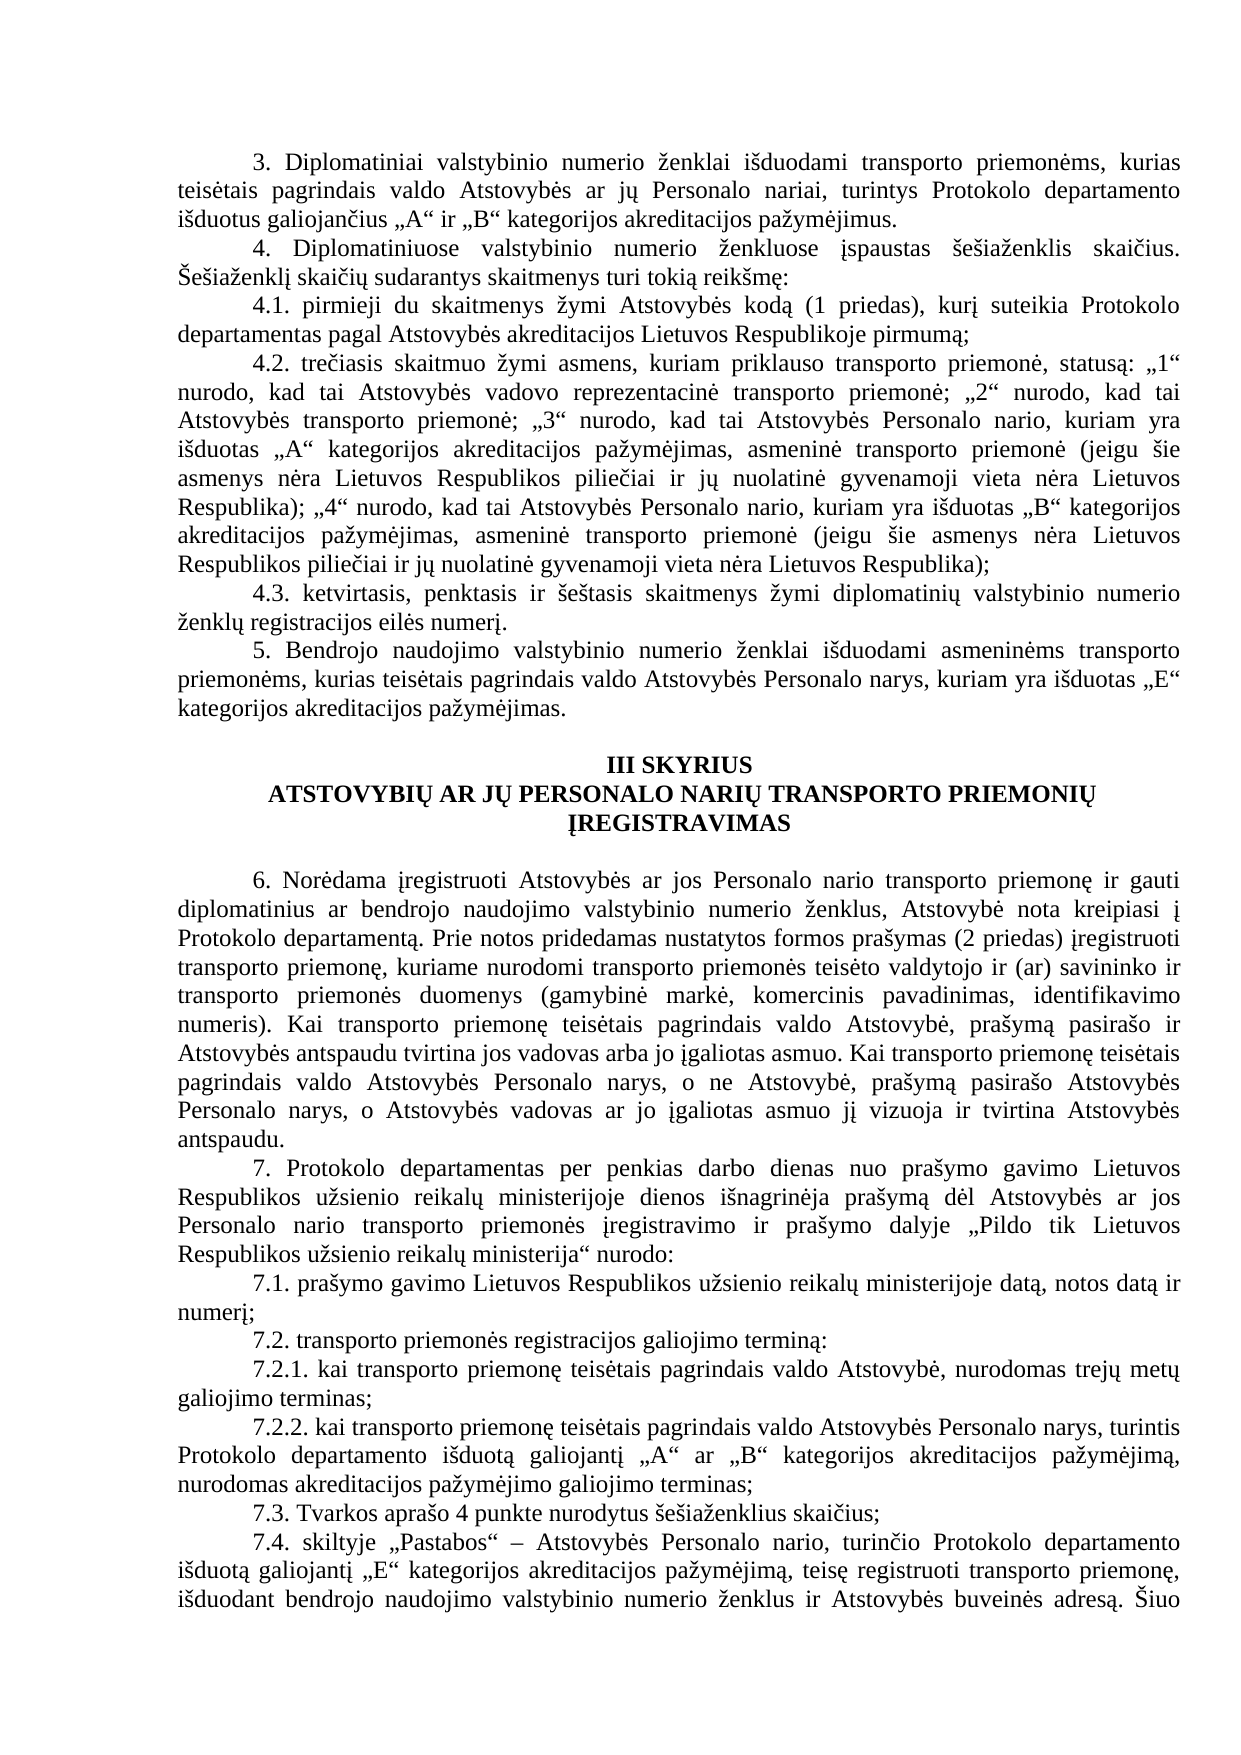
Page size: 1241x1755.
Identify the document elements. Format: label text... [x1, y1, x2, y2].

text 4.2. trečiasis skaitmuo žymi asmens, kuriam priklauso transporto priemonė, statusą: „1“ nurodo, kad tai Atstovybės vadovo reprezentacinė transporto priemonė; „2“ nurodo, kad tai Atstovybės transporto priemonė; „3“ nurodo, kad tai Atstovybės Personalo nario, kuriam yra išduotas „A“ kategorijos akreditacijos pažymėjimas, asmeninė transporto priemonė (jeigu šie asmenys nėra Lietuvos Respublikos piliečiai ir jų nuolatinė gyvenamoji vieta nėra Lietuvos Respublika); „4“ nurodo, kad tai Atstovybės Personalo nario, kuriam yra išduotas „B“ kategorijos akreditacijos pažymėjimas, asmeninė transporto priemonė (jeigu šie asmenys nėra Lietuvos Respublikos piliečiai ir jų nuolatinė gyvenamoji vieta nėra Lietuvos Respublika); [177, 348, 1181, 578]
text 7.2.2. kai transporto priemonę teisėtais pagrindais valdo Atstovybės Personalo narys, turintis Protokolo departamento išduotą galiojantį „A“ ar „B“ kategorijos akreditacijos pažymėjimą, nurodomas akreditacijos pažymėjimo galiojimo terminas; [177, 1412, 1181, 1498]
text 7.2. transporto priemonės registracijos galiojimo terminą: [177, 1326, 1181, 1354]
text 7.2.1. kai transporto priemonę teisėtais pagrindais valdo Atstovybė, nurodomas trejų metų galiojimo terminas; [177, 1354, 1181, 1412]
text 4.1. pirmieji du skaitmenys žymi Atstovybės kodą (1 priedas), kurį suteikia Protokolo departamentas pagal Atstovybės akreditacijos Lietuvos Respublikoje pirmumą; [177, 291, 1181, 348]
text 7.1. prašymo gavimo Lietuvos Respublikos užsienio reikalų ministerijoje datą, notos datą ir numerį; [177, 1268, 1181, 1326]
text III SKYRIUS [177, 751, 1181, 779]
text 3. Diplomatiniai valstybinio numerio ženklai išduodami transporto priemonėms, kurias teisėtais pagrindais valdo Atstovybės ar jų Personalo nariai, turintys Protokolo departamento išduotus galiojančius „A“ ir „B“ kategorijos akreditacijos pažymėjimus. [177, 147, 1181, 233]
text 5. Bendrojo naudojimo valstybinio numerio ženklai išduodami asmeninėms transporto priemonėms, kurias teisėtais pagrindais valdo Atstovybės Personalo narys, kuriam yra išduotas „E“ kategorijos akreditacijos pažymėjimas. [177, 636, 1181, 722]
text 7.3. Tvarkos aprašo 4 punkte nurodytus šešiaženklius skaičius; [177, 1498, 1181, 1527]
text 7.4. skiltyje „Pastabos“ – Atstovybės Personalo nario, turinčio Protokolo departamento išduotą galiojantį „E“ kategorijos akreditacijos pažymėjimą, teisę registruoti transporto priemonę, išduodant bendrojo naudojimo valstybinio numerio ženklus ir Atstovybės buveinės adresą. Šiuo [177, 1527, 1181, 1613]
text 4.3. ketvirtasis, penktasis ir šeštasis skaitmenys žymi diplomatinių valstybinio numerio ženklų registracijos eilės numerį. [177, 578, 1181, 636]
text 4. Diplomatiniuose valstybinio numerio ženkluose įspaustas šešiaženklis skaičius. Šešiaženklį skaičių sudarantys skaitmenys turi tokią reikšmę: [177, 233, 1181, 291]
text 7. Protokolo departamentas per penkias darbo dienas nuo prašymo gavimo Lietuvos Respublikos užsienio reikalų ministerijoje dienos išnagrinėja prašymą dėl Atstovybės ar jos Personalo nario transporto priemonės įregistravimo ir prašymo dalyje „Pildo tik Lietuvos Respublikos užsienio reikalų ministerija“ nurodo: [177, 1153, 1181, 1268]
text ATSTOVYBIŲ AR JŲ PERSONALO NARIŲ TRANSPORTO PRIEMONIŲ ĮREGISTRAVIMAS [177, 779, 1181, 837]
text 6. Norėdama įregistruoti Atstovybės ar jos Personalo nario transporto priemonę ir gauti diplomatinius ar bendrojo naudojimo valstybinio numerio ženklus, Atstovybė nota kreipiasi į Protokolo departamentą. Prie notos pridedamas nustatytos formos prašymas (2 priedas) įregistruoti transporto priemonę, kuriame nurodomi transporto priemonės teisėto valdytojo ir (ar) savininko ir transporto priemonės duomenys (gamybinė markė, komercinis pavadinimas, identifikavimo numeris). Kai transporto priemonę teisėtais pagrindais valdo Atstovybė, prašymą pasirašo ir Atstovybės antspaudu tvirtina jos vadovas arba jo įgaliotas asmuo. Kai transporto priemonę teisėtais pagrindais valdo Atstovybės Personalo narys, o ne Atstovybė, prašymą pasirašo Atstovybės Personalo narys, o Atstovybės vadovas ar jo įgaliotas asmuo jį vizuoja ir tvirtina Atstovybės antspaudu. [177, 866, 1181, 1153]
